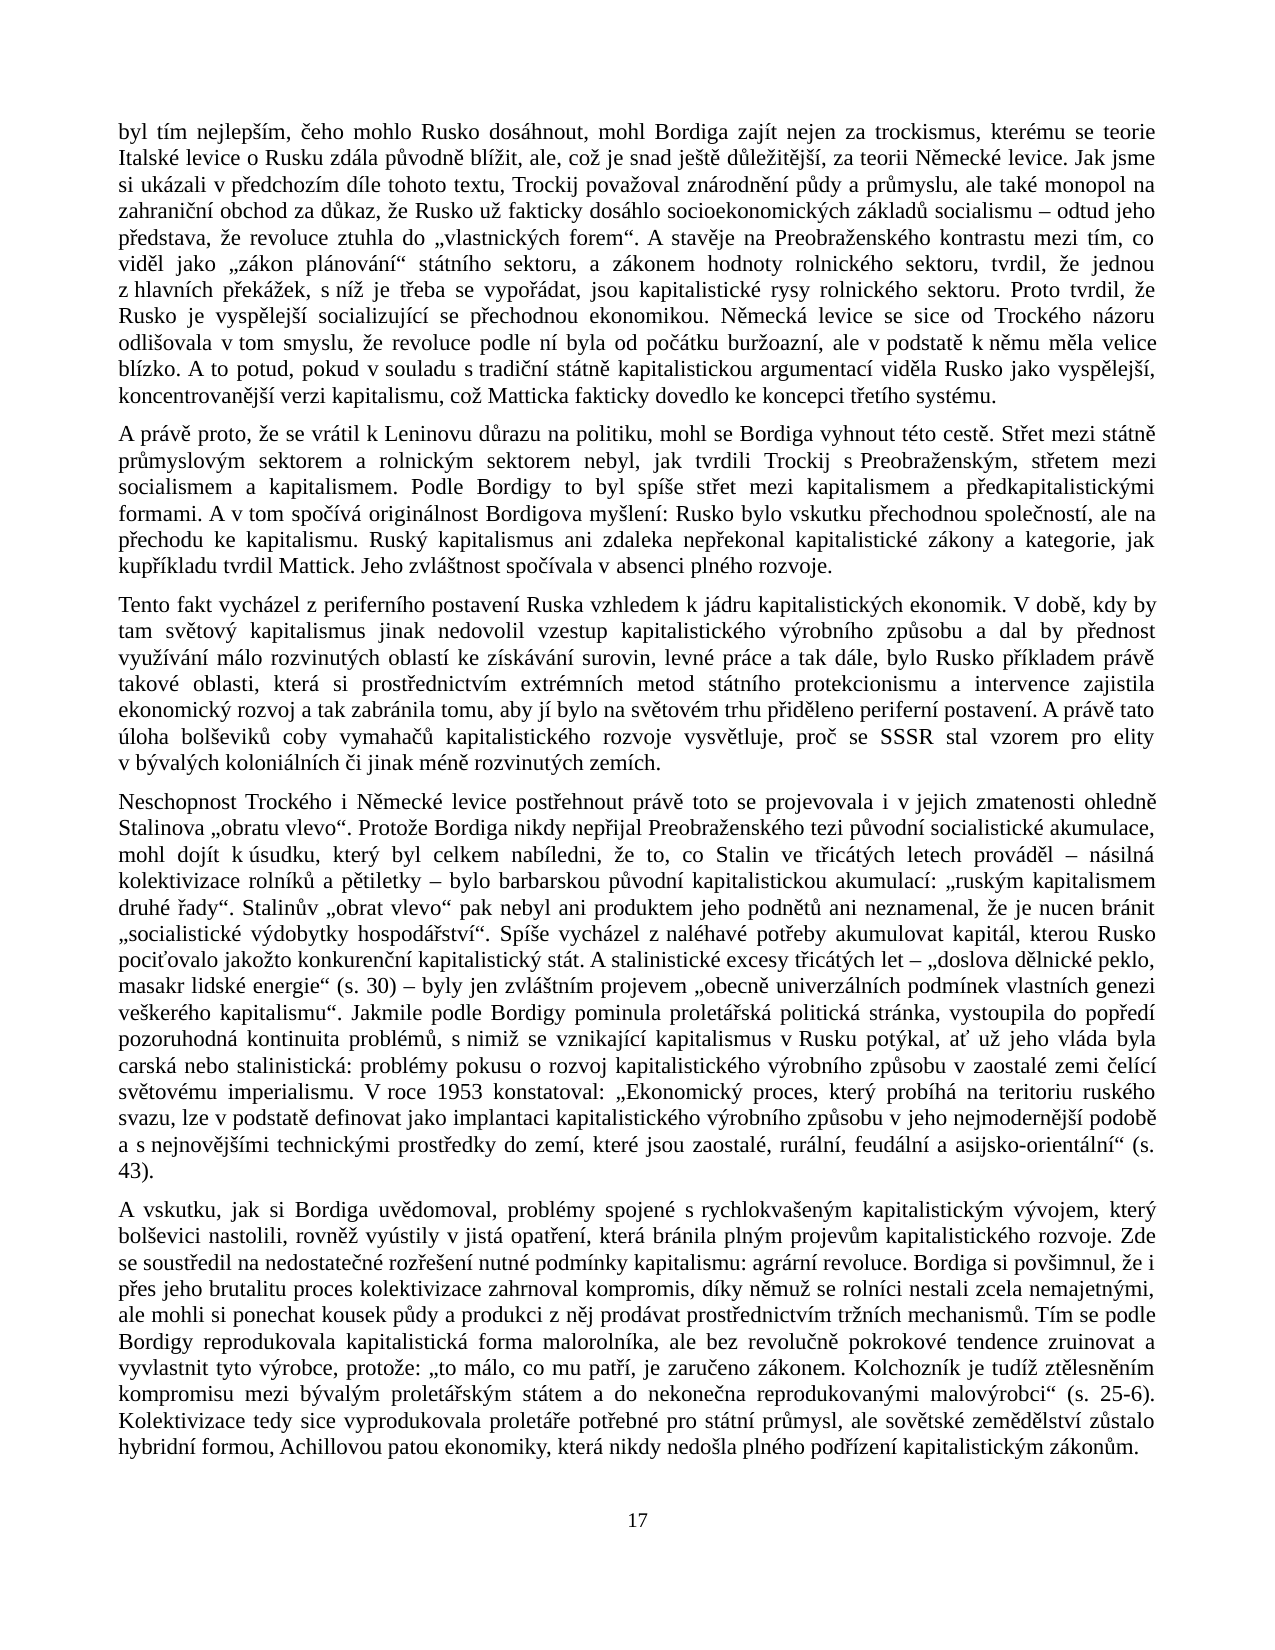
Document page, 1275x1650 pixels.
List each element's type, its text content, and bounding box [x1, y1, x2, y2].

text A vskutku, jak si Bordiga uvědomoval, problémy spojené s rychlokvašeným kapitalistickým vývojem, který bolševici nastolili, rovněž vyústily v jistá opatření, která bránila plným projevům kapitalistického rozvoje. Zde se soustředil na nedostatečné rozřešení nutné podmínky kapitalismu: agrární revoluce. Bordiga si povšimnul, že i přes jeho brutalitu proces kolektivizace zahrnoval kompromis, díky němuž se rolníci nestali zcela nemajetnými, ale mohli si ponechat kousek půdy a produkci z něj prodávat prostřednictvím tržních mechanismů. Tím se podle Bordigy reprodukovala kapitalistická forma malorolníka, ale bez revolučně pokrokové tendence zruinovat a vyvlastnit tyto výrobce, protože: „to málo, co mu patří, je zaručeno zákonem. Kolchozník je tudíž ztělesněním kompromisu mezi bývalým proletářským státem a do nekonečna reprodukovanými malovýrobci“ (s. 25-6). Kolektivizace tedy sice vyprodukovala proletáře potřebné pro státní průmysl, ale sovětské zemědělství zůstalo hybridní formou, Achillovou patou ekonomiky, která nikdy nedošla plného podřízení kapitalistickým zákonům. [118, 1196, 1157, 1459]
text Tento fakt vycházel z periferního postavení Ruska vzhledem k jádru kapitalistických ekonomik. V době, kdy by tam světový kapitalismus jinak nedovolil vzestup kapitalistického výrobního způsobu a dal by přednost využívání málo rozvinutých oblastí ke získávání surovin, levné práce a tak dále, bylo Rusko příkladem právě takové oblasti, která si prostřednictvím extrémních metod státního protekcionismu a intervence zajistila ekonomický rozvoj a tak zabránila tomu, aby jí bylo na světovém trhu přiděleno periferní postavení. A právě tato úloha bolševiků coby vymahačů kapitalistického rozvoje vysvětluje, proč se SSSR stal vzorem pro elity v bývalých koloniálních či jinak méně rozvinutých zemích. [118, 591, 1157, 776]
text Neschopnost Trockého i Německé levice postřehnout právě toto se projevovala i v jejich zmatenosti ohledně Stalinova „obratu vlevo“. Protože Bordiga nikdy nepřijal Preobraženského tezi původní socialistické akumulace, mohl dojít k úsudku, který byl celkem nabíledni, že to, co Stalin ve třicátých letech prováděl – násilná kolektivizace rolníků a pětiletky – bylo barbarskou původní kapitalistickou akumulací: „ruským kapitalismem druhé řady“. Stalinův „obrat vlevo“ pak nebyl ani produktem jeho podnětů ani neznamenal, že je nucen bránit „socialistické výdobytky hospodářství“. Spíše vycházel z naléhavé potřeby akumulovat kapitál, kterou Rusko pociťovalo jakožto konkurenční kapitalistický stát. A stalinistické excesy třicátých let – „doslova dělnické peklo, masakr lidské energie“ (s. 30) – byly jen zvláštním projevem „obecně univerzálních podmínek vlastních genezi veškerého kapitalismu“. Jakmile podle Bordigy pominula proletářská politická stránka, vystoupila do popředí pozoruhodná kontinuita problémů, s nimiž se vznikající kapitalismus v Rusku potýkal, ať už jeho vláda byla carská nebo stalinistická: problémy pokusu o rozvoj kapitalistického výrobního způsobu v zaostalé zemi čelící světovému imperialismu. V roce 1953 konstatoval: „Ekonomický proces, který probíhá na teritoriu ruského svazu, lze v podstatě definovat jako implantaci kapitalistického výrobního způsobu v jeho nejmodernější podobě a s nejnovějšími technickými prostředky do zemí, které jsou zaostalé, rurální, feudální a asijsko-orientální“ (s. 43). [118, 788, 1157, 1183]
text A právě proto, že se vrátil k Leninovu důrazu na politiku, mohl se Bordiga vyhnout této cestě. Střet mezi státně průmyslovým sektorem a rolnickým sektorem nebyl, jak tvrdili Trockij s Preobraženským, střetem mezi socialismem a kapitalismem. Podle Bordigy to byl spíše střet mezi kapitalismem a předkapitalistickými formami. A v tom spočívá originálnost Bordigova myšlení: Rusko bylo vskutku přechodnou společností, ale na přechodu ke kapitalismu. Ruský kapitalismus ani zdaleka nepřekonal kapitalistické zákony a kategorie, jak kupříkladu tvrdil Mattick. Jeho zvláštnost spočívala v absenci plného rozvoje. [118, 421, 1157, 579]
text byl tím nejlepším, čeho mohlo Rusko dosáhnout, mohl Bordiga zajít nejen za trockismus, kterému se teorie Italské levice o Rusku zdála původně blížit, ale, což je snad ještě důležitější, za teorii Německé levice. Jak jsme si ukázali v předchozím díle tohoto textu, Trockij považoval znárodnění půdy a průmyslu, ale také monopol na zahraniční obchod za důkaz, že Rusko už fakticky dosáhlo socioekonomických základů socialismu – odtud jeho představa, že revoluce ztuhla do „vlastnických forem“. A stavěje na Preobraženského kontrastu mezi tím, co viděl jako „zákon plánování“ státního sektoru, a zákonem hodnoty rolnického sektoru, tvrdil, že jednou z hlavních překážek, s níž je třeba se vypořádat, jsou kapitalistické rysy rolnického sektoru. Proto tvrdil, že Rusko je vyspělejší socializující se přechodnou ekonomikou. Německá levice se sice od Trockého názoru odlišovala v tom smyslu, že revoluce podle ní byla od počátku buržoazní, ale v podstatě k němu měla velice blízko. A to potud, pokud v souladu s tradiční státně kapitalistickou argumentací viděla Rusko jako vyspělejší, koncentrovanější verzi kapitalismu, což Matticka fakticky dovedlo ke koncepci třetího systému. [118, 118, 1157, 408]
